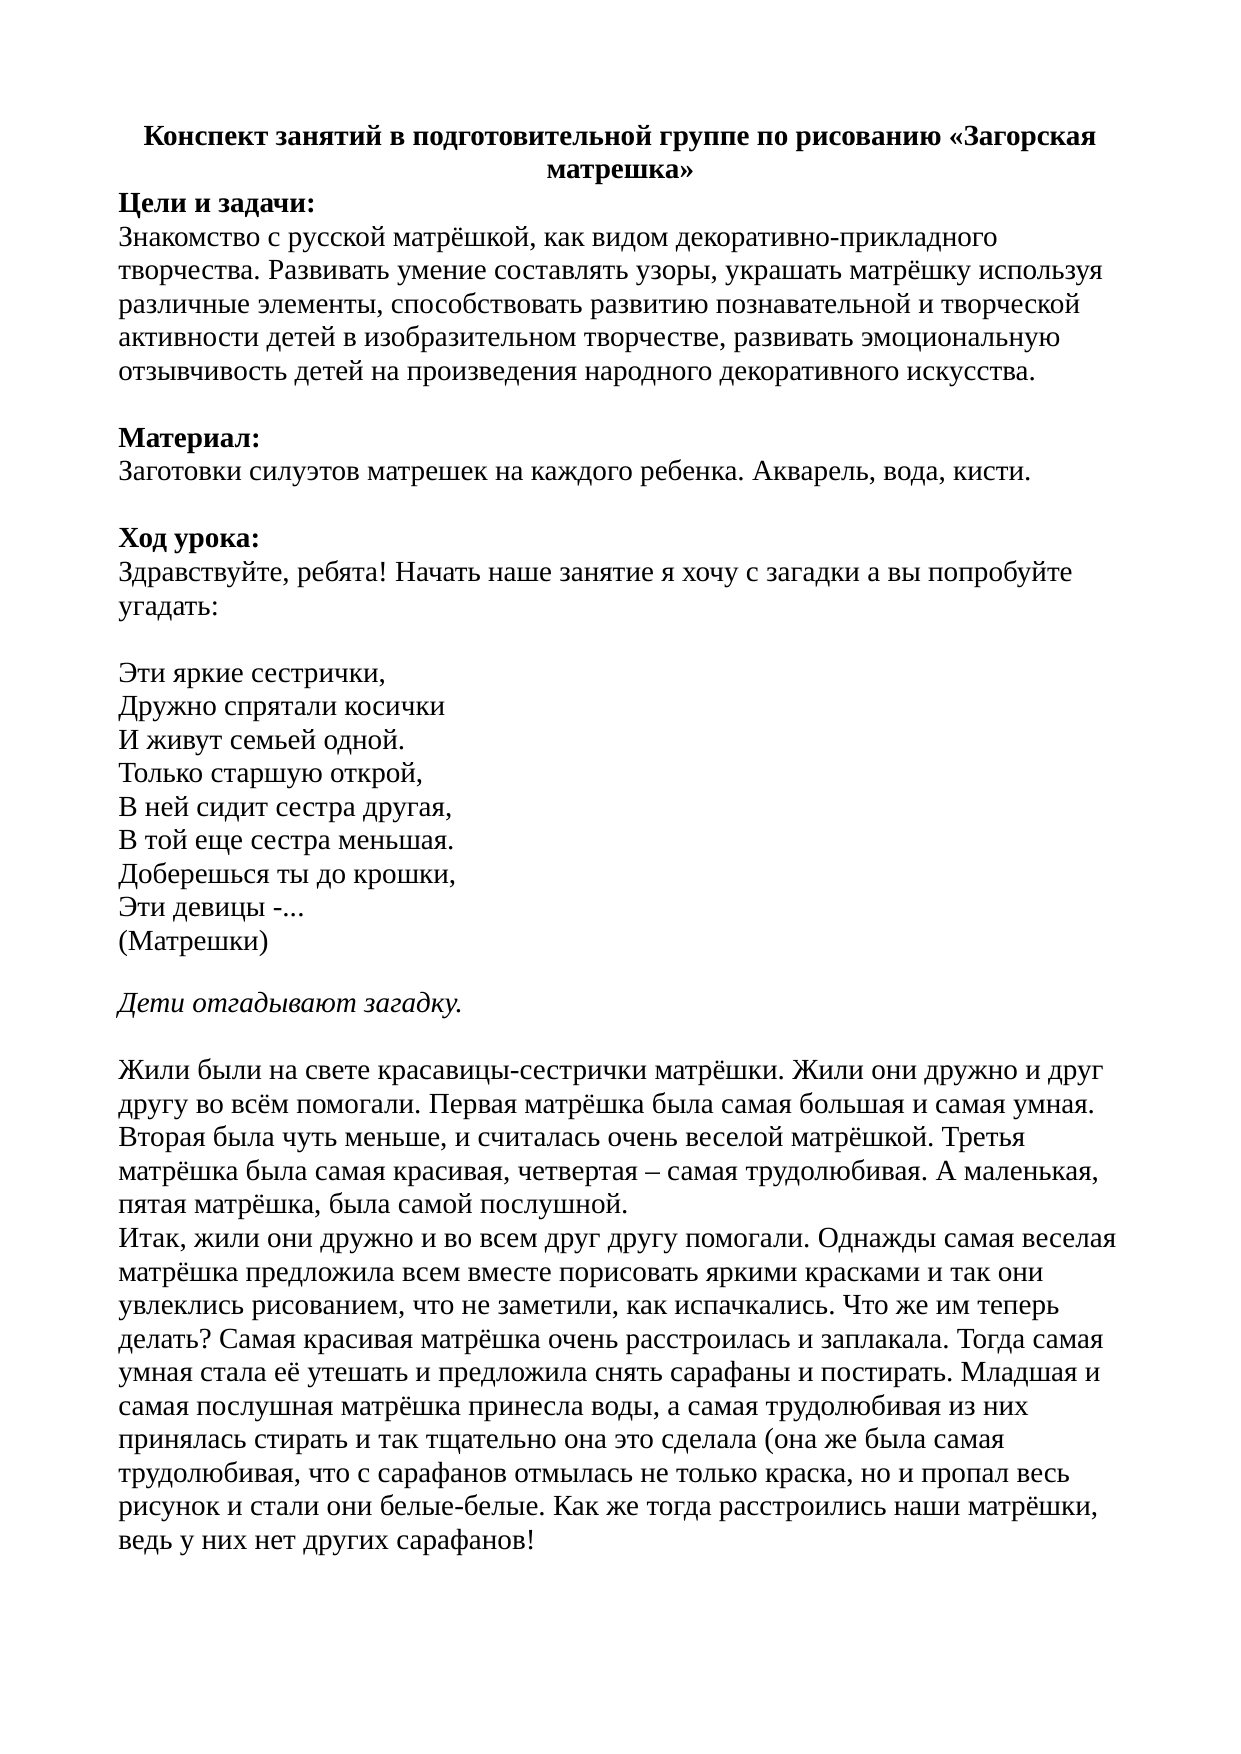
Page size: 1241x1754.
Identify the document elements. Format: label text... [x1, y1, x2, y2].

text Эти яркие сестрички, Дружно спрятали косички И живут семьей одной. Только старшую открой, В ней сидит сестра другая, В той еще сестра меньшая. Доберешься ты до крошки, Эти девицы -... [118, 655, 1122, 923]
text Материал: [118, 420, 1122, 453]
text (Матрешки) [118, 923, 1122, 957]
text Итак, жили они дружно и во всем друг другу помогали. Однажды самая веселая матрёшка предложила всем вместе порисовать яркими красками и так они увлеклись рисованием, что не заметили, как испачкались. Что же им теперь делать? Самая красивая матрёшка очень расстроилась и заплакала. Тогда самая умная стала её утешать и предложила снять сарафаны и постирать. Младшая и самая послушная матрёшка принесла воды, а самая трудолюбивая из них принялась стирать и так тщательно она это сделала (она же была самая трудолюбивая, что с сарафанов отмылась не только краска, но и пропал весь рисунок и стали они белые-белые. Как же тогда расстроились наши матрёшки, ведь у них нет других сарафанов! [118, 1220, 1122, 1556]
text Здравствуйте, ребята! Начать наше занятие я хочу с загадки а вы попробуйте угадать: [118, 554, 1122, 621]
text Жили были на свете красавицы-сестрички матрёшки. Жили они дружно и друг другу во всём помогали. Первая матрёшка была самая большая и самая умная. Вторая была чуть меньше, и считалась очень веселой матрёшкой. Третья матрёшка была самая красивая, четвертая – самая трудолюбивая. А маленькая, пятая матрёшка, была самой послушной. [118, 1052, 1122, 1220]
text Дети отгадывают загадку. [118, 985, 1122, 1019]
text Знакомство с русской матрёшкой, как видом декоративно-прикладного творчества. Развивать умение составлять узоры, украшать матрёшку используя различные элементы, способствовать развитию познавательной и творческой активности детей в изобразительном творчестве, развивать эмоциональную отзывчивость детей на произведения народного декоративного искусства. [118, 219, 1122, 386]
text Ход урока: [118, 521, 1122, 554]
text Цели и задачи: [118, 185, 1122, 219]
text Конспект занятий в подготовительной группе по рисованию «Загорская матрешка» [118, 118, 1122, 185]
text Заготовки силуэтов матрешек на каждого ребенка. Акварель, вода, кисти. [118, 453, 1122, 487]
